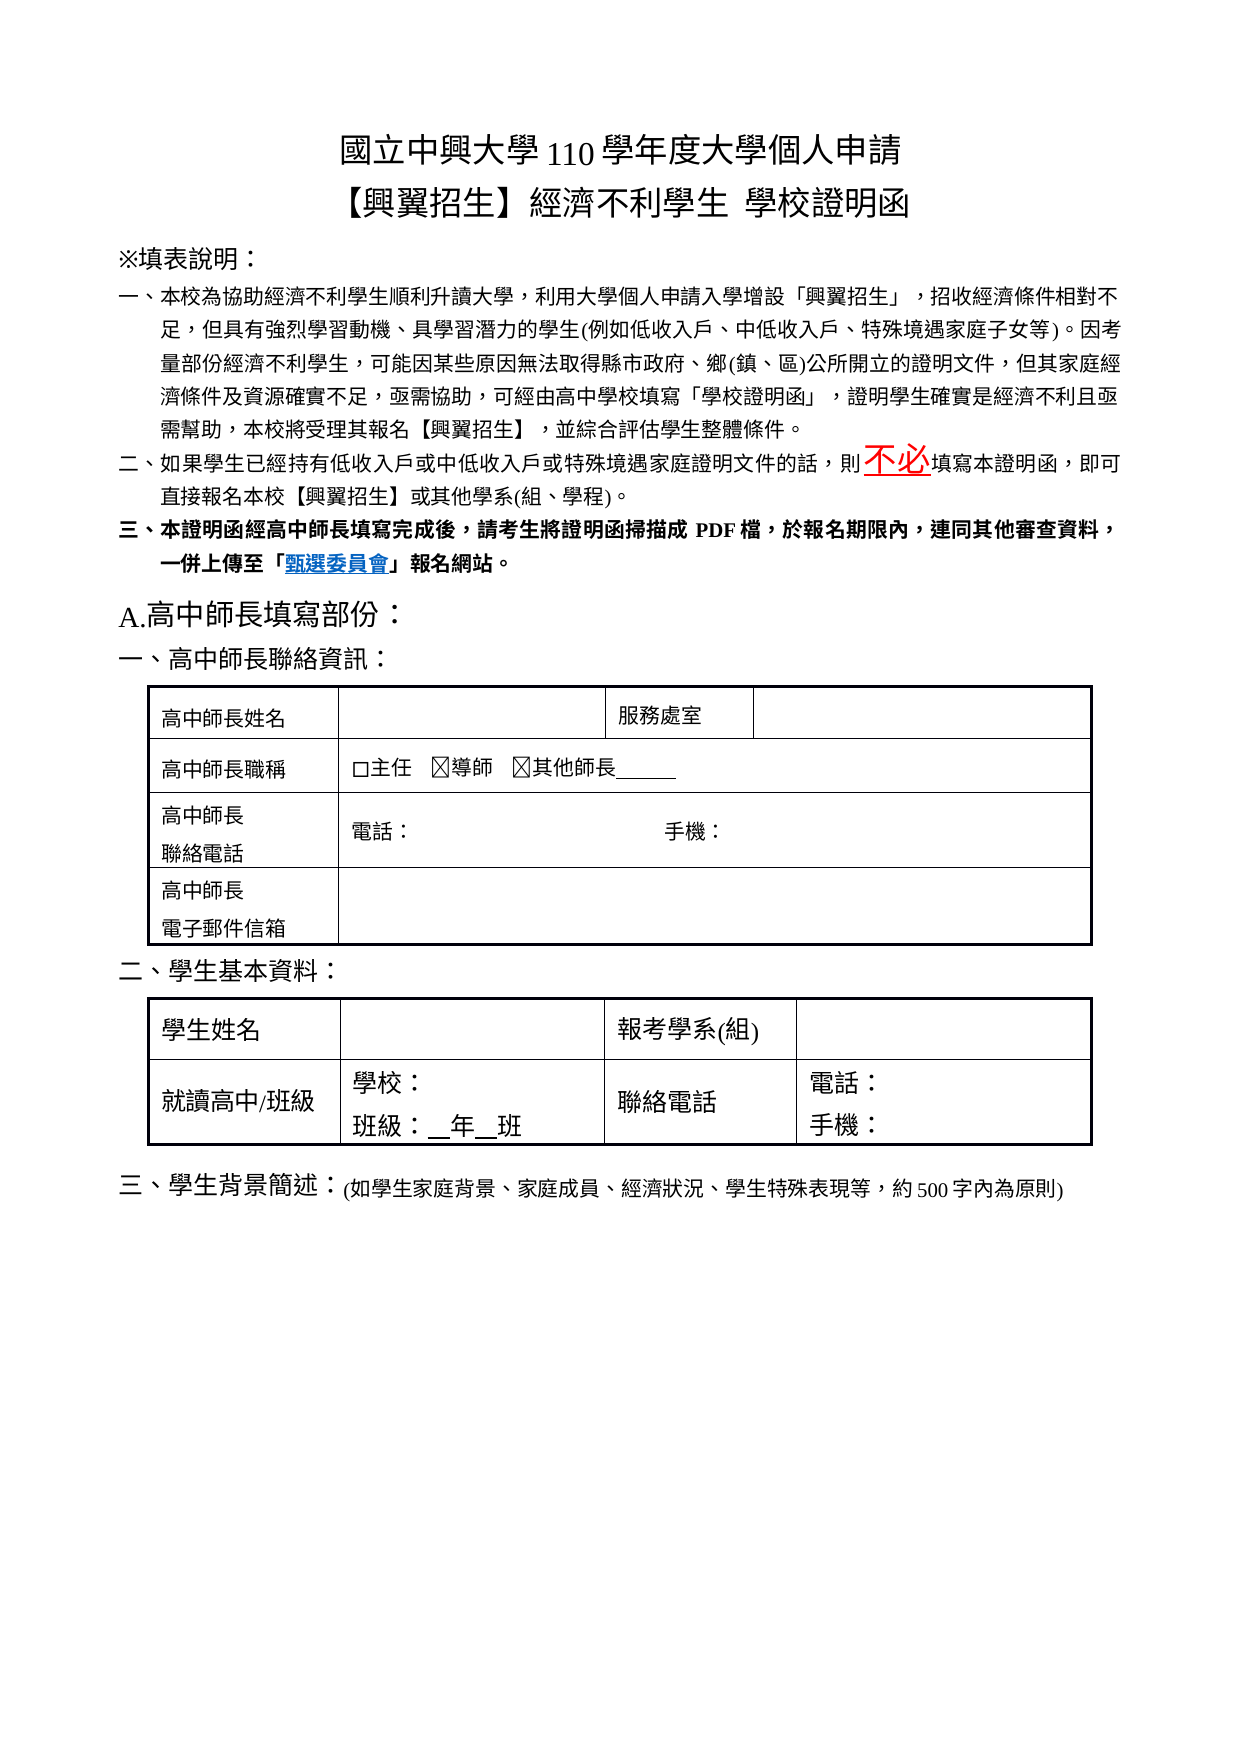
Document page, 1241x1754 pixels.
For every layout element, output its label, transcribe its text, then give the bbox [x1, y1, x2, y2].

table_header [341, 1000, 604, 1059]
table_cell 高中師長 聯絡電話 [150, 793, 338, 867]
text 一、本校為協助經濟不利學生順利升讀大學，利用大學個人申請入學增設「興翼招生」，招收經濟條件相對不足，但具有強烈學習動機、具學習潛力的學生(例如低收入戶、中低收入戶、特殊境遇家庭子女等)。因考量部份經濟不利學生，可能因某些原因無法取得縣市政府、鄉(鎮、區)公所開立的證明文件，但其家庭經濟條件及資源確實不足，亟需協助，可經由高中學校填寫「學校證明函」，證明學生確實是經濟不利且亟需幫助，本校將受理其報名【興翼招生】，並綜合評估學生整體條件。 [118, 278, 1122, 444]
text 一、高中師長聯絡資訊： [118, 634, 1122, 678]
table_cell 就讀高中/班級 [150, 1060, 340, 1143]
text 【興翼招生】經濟不利學生 學校證明函 [118, 172, 1122, 226]
text ※填表說明： [118, 234, 1122, 278]
table_cell 高中師長 電子郵件信箱 [150, 868, 338, 942]
table_header 高中師長姓名 [150, 688, 338, 738]
table_cell [339, 868, 1090, 942]
table_header [797, 1000, 1090, 1059]
text 二、學生基本資料： [118, 946, 1122, 989]
text 二、如果學生已經持有低收入戶或中低收入戶或特殊境遇家庭證明文件的話，則不必填寫本證明函，即可直接報名本校【興翼招生】或其他學系(組、學程)。 [118, 444, 1122, 511]
table_cell 電話： 手機： [339, 793, 1090, 867]
table_header [339, 688, 605, 738]
text 三、學生背景簡述：(如學生家庭背景、家庭成員、經濟狀況、學生特殊表現等，約500字內為原則) [118, 1164, 1122, 1202]
table_cell 聯絡電話 [605, 1060, 796, 1143]
table_cell 主任 導師 其他師長 [339, 739, 1090, 791]
table_header 服務處室 [606, 688, 753, 738]
text 三、本證明函經高中師長填寫完成後，請考生將證明函掃描成PDF檔，於報名期限內，連同其他審查資料，一併上傳至「甄選委員會」報名網站。 [118, 511, 1122, 578]
table_cell 高中師長職稱 [150, 739, 338, 791]
table_cell 學校： 班級： 年 班 [341, 1060, 604, 1143]
table_header [754, 688, 1090, 738]
table_header 報考學系(組) [605, 1000, 796, 1059]
text 國立中興大學110學年度大學個人申請 [118, 118, 1122, 172]
table_cell 電話： 手機： [797, 1060, 1090, 1143]
table_header 學生姓名 [150, 1000, 340, 1059]
text A.高中師長填寫部份： [118, 596, 1122, 634]
